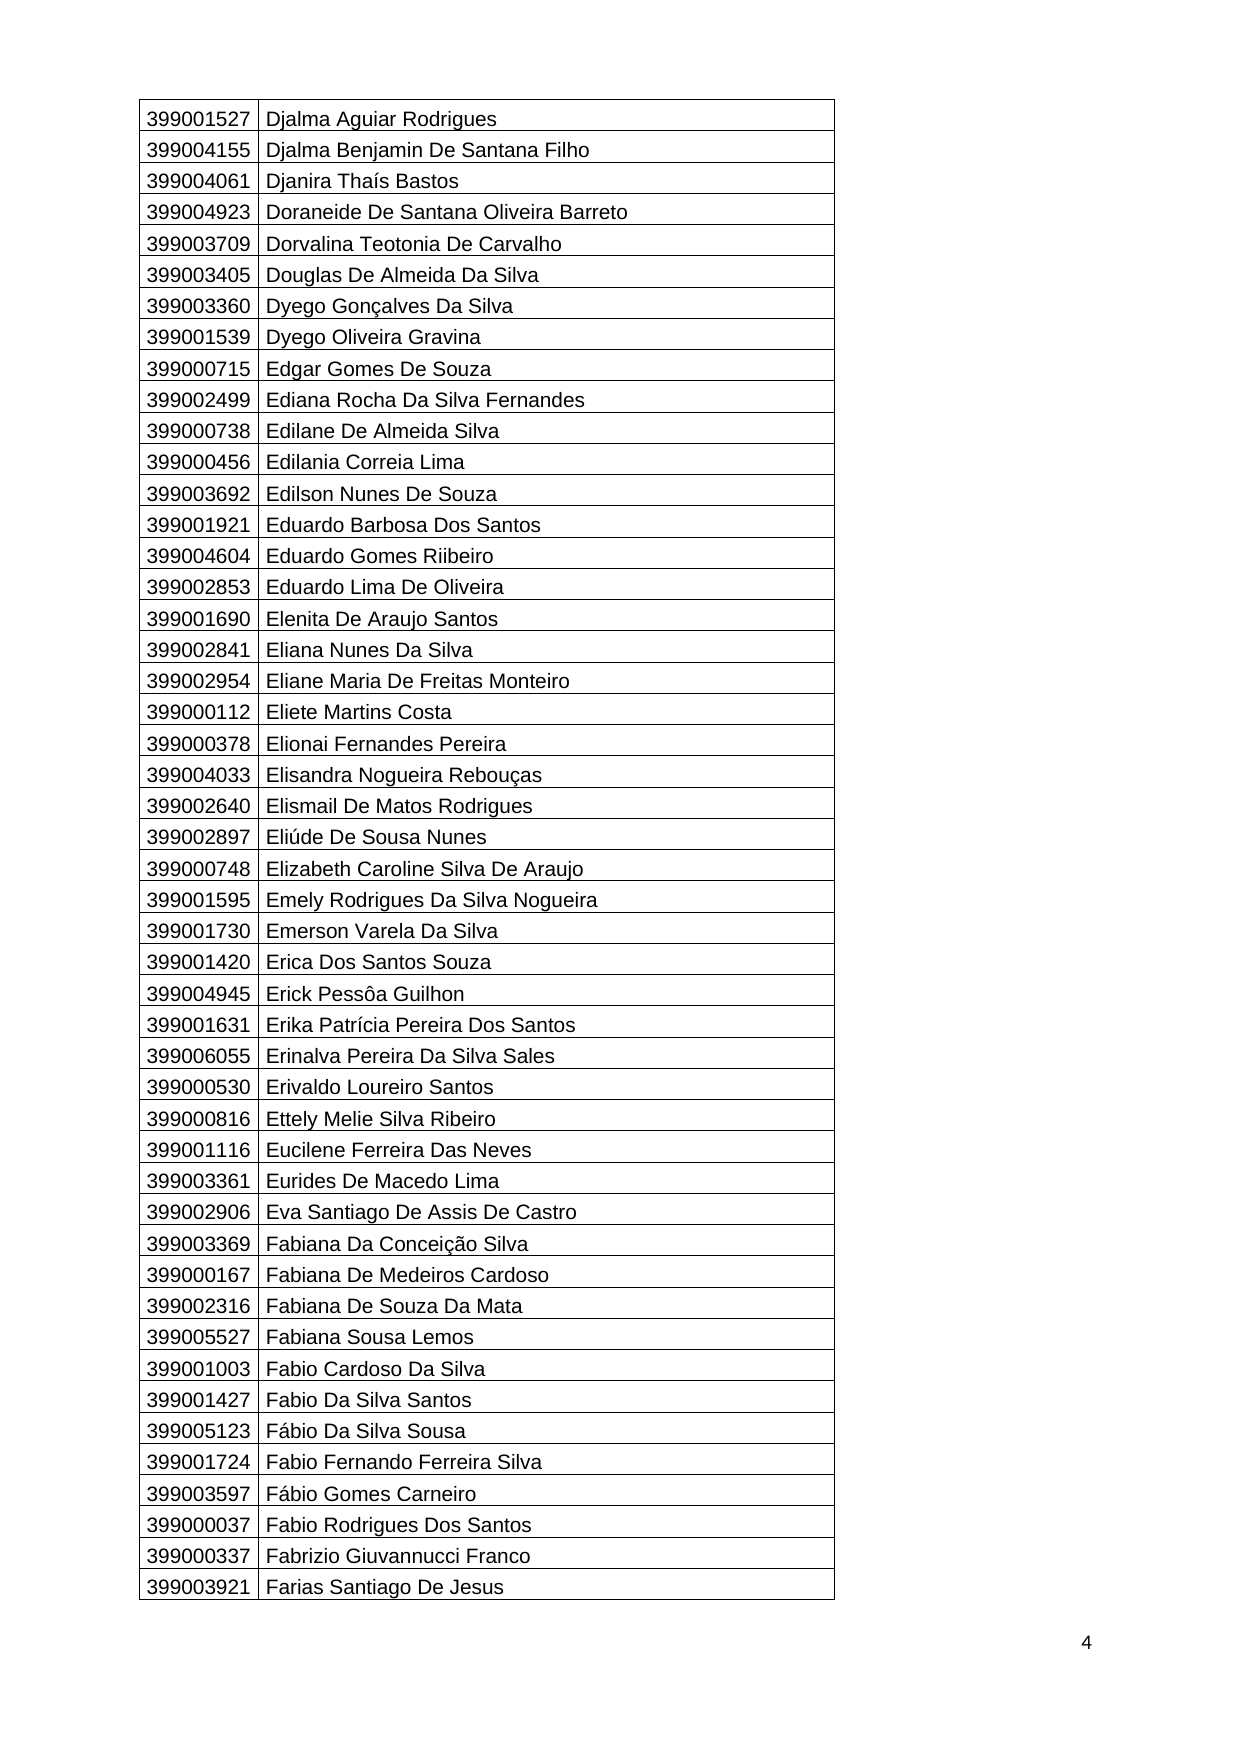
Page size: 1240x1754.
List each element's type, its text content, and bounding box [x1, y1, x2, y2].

table_cell Farias Santiago De Jesus [259, 1569, 834, 1599]
table_cell 399002853 [140, 569, 258, 599]
table_cell 399000167 [140, 1256, 258, 1287]
table_cell Ediana Rocha Da Silva Fernandes [259, 381, 834, 412]
table_cell 399006055 [140, 1038, 258, 1068]
table_cell Fábio Gomes Carneiro [259, 1475, 834, 1505]
table_cell 399004945 [140, 975, 258, 1005]
table_cell 399004604 [140, 538, 258, 568]
table_cell 399002906 [140, 1194, 258, 1224]
table_cell 399000037 [140, 1506, 258, 1537]
table_cell 399003369 [140, 1225, 258, 1255]
table_cell 399001539 [140, 319, 258, 349]
table_cell 399005123 [140, 1413, 258, 1443]
table_cell Eucilene Ferreira Das Neves [259, 1131, 834, 1162]
table_cell 399003361 [140, 1163, 258, 1193]
table_cell 399003360 [140, 288, 258, 318]
table_cell Erica Dos Santos Souza [259, 944, 834, 974]
table_cell Fábio Da Silva Sousa [259, 1413, 834, 1443]
table_cell Elismail De Matos Rodrigues [259, 788, 834, 818]
table_cell Elionai Fernandes Pereira [259, 725, 834, 755]
table_cell 399001730 [140, 913, 258, 943]
table_cell Djanira Thaís Bastos [259, 163, 834, 193]
table_cell 399003709 [140, 225, 258, 255]
table_cell Eliúde De Sousa Nunes [259, 819, 834, 849]
table_cell Edilane De Almeida Silva [259, 413, 834, 443]
table_cell Erinalva Pereira Da Silva Sales [259, 1038, 834, 1068]
table_cell 399001595 [140, 881, 258, 912]
table_cell Fabiana Sousa Lemos [259, 1319, 834, 1349]
table_cell 399003405 [140, 256, 258, 287]
table_cell 399005527 [140, 1319, 258, 1349]
table_cell 399004155 [140, 131, 258, 162]
table_cell Dyego Gonçalves Da Silva [259, 288, 834, 318]
table_cell 399003692 [140, 475, 258, 505]
table_cell Dyego Oliveira Gravina [259, 319, 834, 349]
table_cell Elizabeth Caroline Silva De Araujo [259, 850, 834, 880]
table_cell Edilson Nunes De Souza [259, 475, 834, 505]
table_cell 399000748 [140, 850, 258, 880]
table_cell Ettely Melie Silva Ribeiro [259, 1100, 834, 1130]
table_cell 399001003 [140, 1350, 258, 1380]
table_cell 399003597 [140, 1475, 258, 1505]
table_cell 399004033 [140, 756, 258, 787]
table_cell Douglas De Almeida Da Silva [259, 256, 834, 287]
table_cell Eliane Maria De Freitas Monteiro [259, 663, 834, 693]
table_cell 399000715 [140, 350, 258, 380]
table_cell 399002897 [140, 819, 258, 849]
table_cell 399001631 [140, 1006, 258, 1037]
table_cell 399000530 [140, 1069, 258, 1099]
table_cell Djalma Benjamin De Santana Filho [259, 131, 834, 162]
table_cell 399000112 [140, 694, 258, 724]
table_cell Edgar Gomes De Souza [259, 350, 834, 380]
table_cell Fabio Da Silva Santos [259, 1381, 834, 1412]
table_cell Emely Rodrigues Da Silva Nogueira [259, 881, 834, 912]
table_cell Fabio Fernando Ferreira Silva [259, 1444, 834, 1474]
table_cell Fabrizio Giuvannucci Franco [259, 1538, 834, 1568]
table_cell Elisandra Nogueira Rebouças [259, 756, 834, 787]
table_cell 399001724 [140, 1444, 258, 1474]
table_cell 399001527 [140, 100, 258, 130]
table_cell Eurides De Macedo Lima [259, 1163, 834, 1193]
table_cell 399001690 [140, 600, 258, 630]
table_cell Eliete Martins Costa [259, 694, 834, 724]
table_cell Fabiana Da Conceição Silva [259, 1225, 834, 1255]
table_cell 399003921 [140, 1569, 258, 1599]
table_cell Dorvalina Teotonia De Carvalho [259, 225, 834, 255]
table_cell 399002954 [140, 663, 258, 693]
table_cell 399001427 [140, 1381, 258, 1412]
table_cell Elenita De Araujo Santos [259, 600, 834, 630]
table_cell 399002316 [140, 1288, 258, 1318]
table_cell Eva Santiago De Assis De Castro [259, 1194, 834, 1224]
table_cell Djalma Aguiar Rodrigues [259, 100, 834, 130]
table_cell 399004923 [140, 194, 258, 224]
table_cell Erick Pessôa Guilhon [259, 975, 834, 1005]
table_cell Eduardo Gomes Riibeiro [259, 538, 834, 568]
table_cell 399001116 [140, 1131, 258, 1162]
table_cell 399000738 [140, 413, 258, 443]
table_cell Fabiana De Medeiros Cardoso [259, 1256, 834, 1287]
table_cell Fabio Rodrigues Dos Santos [259, 1506, 834, 1537]
table_cell 399001921 [140, 506, 258, 537]
table_cell 399002640 [140, 788, 258, 818]
table_cell Eduardo Barbosa Dos Santos [259, 506, 834, 537]
table_cell Doraneide De Santana Oliveira Barreto [259, 194, 834, 224]
table_cell Eliana Nunes Da Silva [259, 631, 834, 662]
table_cell 399000816 [140, 1100, 258, 1130]
table_cell Eduardo Lima De Oliveira [259, 569, 834, 599]
table_cell 399002841 [140, 631, 258, 662]
table_cell Erika Patrícia Pereira Dos Santos [259, 1006, 834, 1037]
table_cell 399002499 [140, 381, 258, 412]
table_cell Fabio Cardoso Da Silva [259, 1350, 834, 1380]
table_cell 399000337 [140, 1538, 258, 1568]
table_cell Erivaldo Loureiro Santos [259, 1069, 834, 1099]
table_cell Emerson Varela Da Silva [259, 913, 834, 943]
table_cell 399000456 [140, 444, 258, 474]
table_cell 399001420 [140, 944, 258, 974]
table_cell 399000378 [140, 725, 258, 755]
table_cell 399004061 [140, 163, 258, 193]
table_cell Fabiana De Souza Da Mata [259, 1288, 834, 1318]
table_cell Edilania Correia Lima [259, 444, 834, 474]
